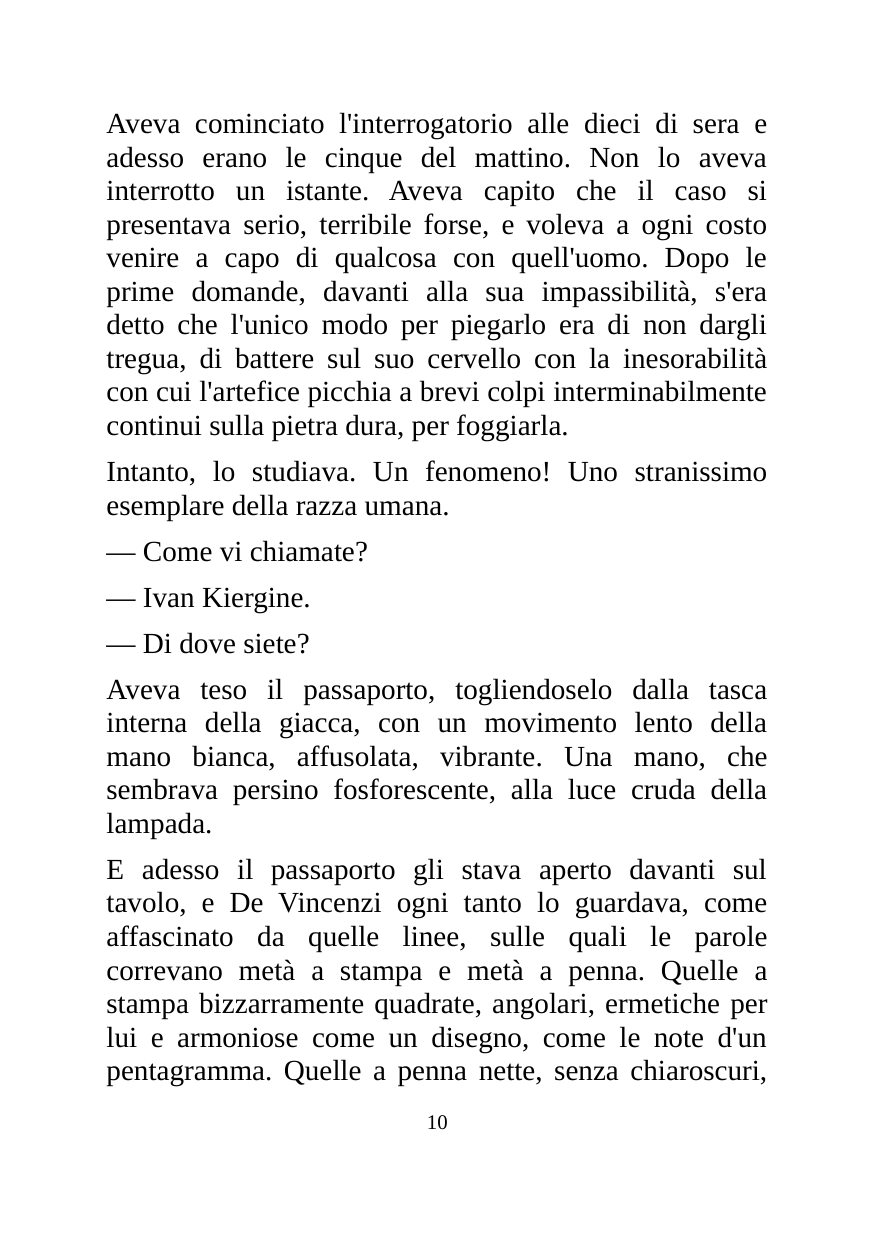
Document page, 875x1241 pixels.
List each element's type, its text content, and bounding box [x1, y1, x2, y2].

text — Ivan Kiergine. [106, 580, 768, 613]
text Intanto, lo studiava. Un fenomeno! Uno stranissimo esemplare della razza umana. [106, 454, 768, 521]
text — Di dove siete? [106, 626, 768, 659]
text Aveva teso il passaporto, togliendoselo dalla tasca interna della giacca, con un movimento lento della mano bianca, affusolata, vibrante. Una mano, che sembrava persino fosforescente, alla luce cruda della lampada. [106, 672, 768, 839]
text E adesso il passaporto gli stava aperto davanti sul tavolo, e De Vincenzi ogni tanto lo guardava, come affascinato da quelle linee, sulle quali le parole correvano metà a stampa e metà a penna. Quelle a stampa bizzarramente quadrate, angolari, ermetiche per lui e armoniose come un disegno, come le note d'un pentagramma. Quelle a penna nette, senza chiaroscuri, [106, 852, 768, 1087]
text Aveva cominciato l'interrogatorio alle dieci di sera e adesso erano le cinque del mattino. Non lo aveva interrotto un istante. Aveva capito che il caso si presentava serio, terribile forse, e voleva a ogni costo venire a capo di qualcosa con quell'uomo. Dopo le prime domande, davanti alla sua impassibilità, s'era detto che l'unico modo per piegarlo era di non dargli tregua, di battere sul suo cervello con la inesorabilità con cui l'artefice picchia a brevi colpi interminabilmente continui sulla pietra dura, per foggiarla. [106, 106, 768, 442]
text — Come vi chiamate? [106, 534, 768, 567]
